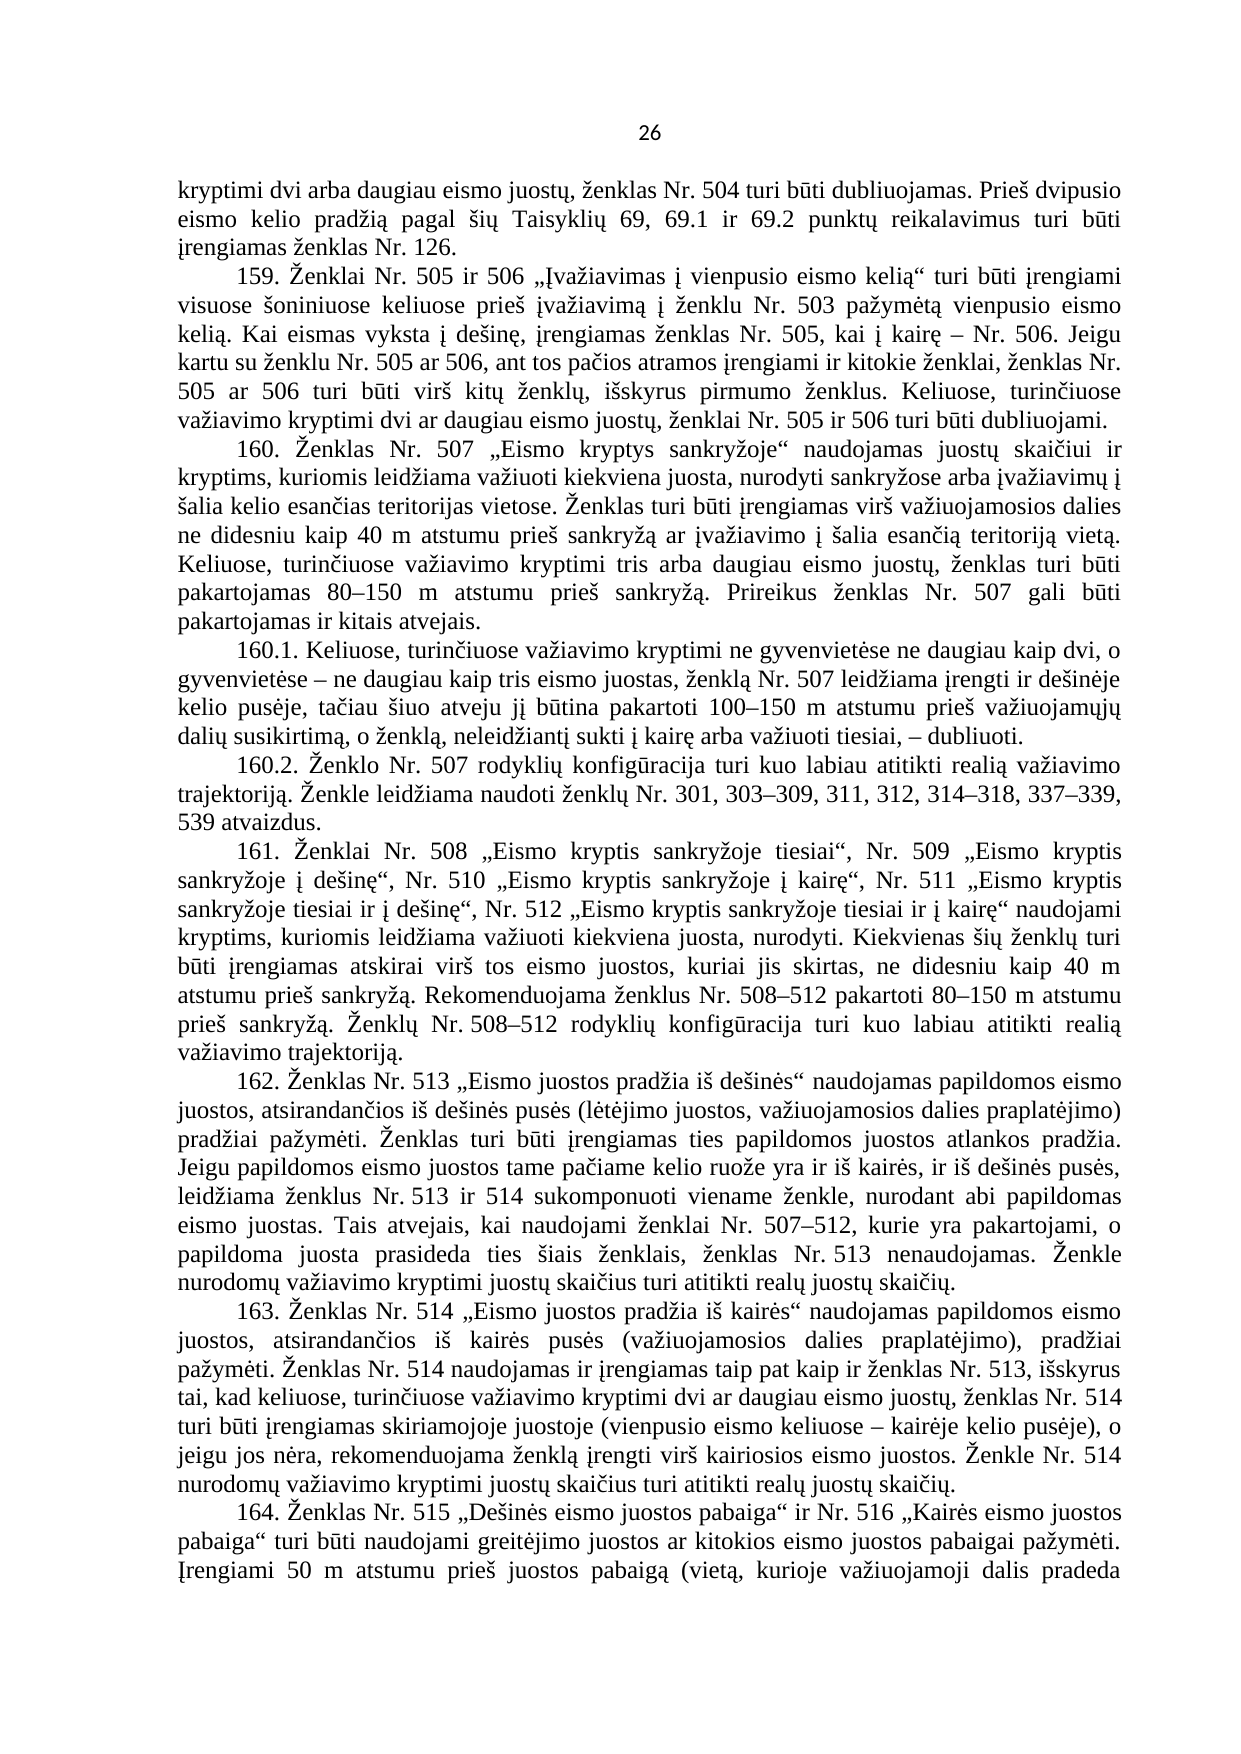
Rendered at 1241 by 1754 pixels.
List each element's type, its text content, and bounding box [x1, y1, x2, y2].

text 164. Ženklas Nr. 515 „Dešinės eismo juostos pabaiga“ ir Nr. 516 „Kairės eismo juostos pabaiga“ turi būti naudojami greitėjimo juostos ar kitokios eismo juostos pabaigai pažymėti. Įrengiami 50 m atstumu prieš juostos pabaigą (vietą, kurioje važiuojamoji dalis pradeda [177, 1497, 1122, 1584]
text 162. Ženklas Nr. 513 „Eismo juostos pradžia iš dešinės“ naudojamas papildomos eismo juostos, atsirandančios iš dešinės pusės (lėtėjimo juostos, važiuojamosios dalies praplatėjimo) pradžiai pažymėti. Ženklas turi būti įrengiamas ties papildomos juostos atlankos pradžia. Jeigu papildomos eismo juostos tame pačiame kelio ruože yra ir iš kairės, ir iš dešinės pusės, leidžiama ženklus Nr. 513 ir 514 sukomponuoti viename ženkle, nurodant abi papildomas eismo juostas. Tais atvejais, kai naudojami ženklai Nr. 507–512, kurie yra pakartojami, o papildoma juosta prasideda ties šiais ženklais, ženklas Nr. 513 nenaudojamas. Ženkle nurodomų važiavimo kryptimi juostų skaičius turi atitikti realų juostų skaičių. [177, 1066, 1122, 1296]
text 163. Ženklas Nr. 514 „Eismo juostos pradžia iš kairės“ naudojamas papildomos eismo juostos, atsirandančios iš kairės pusės (važiuojamosios dalies praplatėjimo), pradžiai pažymėti. Ženklas Nr. 514 naudojamas ir įrengiamas taip pat kaip ir ženklas Nr. 513, išskyrus tai, kad keliuose, turinčiuose važiavimo kryptimi dvi ar daugiau eismo juostų, ženklas Nr. 514 turi būti įrengiamas skiriamojoje juostoje (vienpusio eismo keliuose – kairėje kelio pusėje), o jeigu jos nėra, rekomenduojama ženklą įrengti virš kairiosios eismo juostos. Ženkle Nr. 514 nurodomų važiavimo kryptimi juostų skaičius turi atitikti realų juostų skaičių. [177, 1296, 1122, 1497]
text 161. Ženklai Nr. 508 „Eismo kryptis sankryžoje tiesiai“, Nr. 509 „Eismo kryptis sankryžoje į dešinę“, Nr. 510 „Eismo kryptis sankryžoje į kairę“, Nr. 511 „Eismo kryptis sankryžoje tiesiai ir į dešinę“, Nr. 512 „Eismo kryptis sankryžoje tiesiai ir į kairę“ naudojami kryptims, kuriomis leidžiama važiuoti kiekviena juosta, nurodyti. Kiekvienas šių ženklų turi būti įrengiamas atskirai virš tos eismo juostos, kuriai jis skirtas, ne didesniu kaip 40 m atstumu prieš sankryžą. Rekomenduojama ženklus Nr. 508–512 pakartoti 80–150 m atstumu prieš sankryžą. Ženklų Nr. 508–512 rodyklių konfigūracija turi kuo labiau atitikti realią važiavimo trajektoriją. [177, 836, 1122, 1066]
text 160.1. Keliuose, turinčiuose važiavimo kryptimi ne gyvenvietėse ne daugiau kaip dvi, o gyvenvietėse – ne daugiau kaip tris eismo juostas, ženklą Nr. 507 leidžiama įrengti ir dešinėje kelio pusėje, tačiau šiuo atveju jį būtina pakartoti 100–150 m atstumu prieš važiuojamųjų dalių susikirtimą, o ženklą, neleidžiantį sukti į kairę arba važiuoti tiesiai, – dubliuoti. [177, 635, 1122, 750]
text 160.2. Ženklo Nr. 507 rodyklių konfigūracija turi kuo labiau atitikti realią važiavimo trajektoriją. Ženkle leidžiama naudoti ženklų Nr. 301, 303–309, 311, 312, 314–318, 337–339, 539 atvaizdus. [177, 750, 1122, 836]
text 159. Ženklai Nr. 505 ir 506 „Įvažiavimas į vienpusio eismo kelią“ turi būti įrengiami visuose šoniniuose keliuose prieš įvažiavimą į ženklu Nr. 503 pažymėtą vienpusio eismo kelią. Kai eismas vyksta į dešinę, įrengiamas ženklas Nr. 505, kai į kairę – Nr. 506. Jeigu kartu su ženklu Nr. 505 ar 506, ant tos pačios atramos įrengiami ir kitokie ženklai, ženklas Nr. 505 ar 506 turi būti virš kitų ženklų, išskyrus pirmumo ženklus. Keliuose, turinčiuose važiavimo kryptimi dvi ar daugiau eismo juostų, ženklai Nr. 505 ir 506 turi būti dubliuojami. [177, 261, 1122, 434]
text 160. Ženklas Nr. 507 „Eismo kryptys sankryžoje“ naudojamas juostų skaičiui ir kryptims, kuriomis leidžiama važiuoti kiekviena juosta, nurodyti sankryžose arba įvažiavimų į šalia kelio esančias teritorijas vietose. Ženklas turi būti įrengiamas virš važiuojamosios dalies ne didesniu kaip 40 m atstumu prieš sankryžą ar įvažiavimo į šalia esančią teritoriją vietą. Keliuose, turinčiuose važiavimo kryptimi tris arba daugiau eismo juostų, ženklas turi būti pakartojamas 80–150 m atstumu prieš sankryžą. Prireikus ženklas Nr. 507 gali būti pakartojamas ir kitais atvejais. [177, 434, 1122, 635]
text kryptimi dvi arba daugiau eismo juostų, ženklas Nr. 504 turi būti dubliuojamas. Prieš dvipusio eismo kelio pradžią pagal šių Taisyklių 69, 69.1 ir 69.2 punktų reikalavimus turi būti įrengiamas ženklas Nr. 126. [177, 175, 1122, 261]
